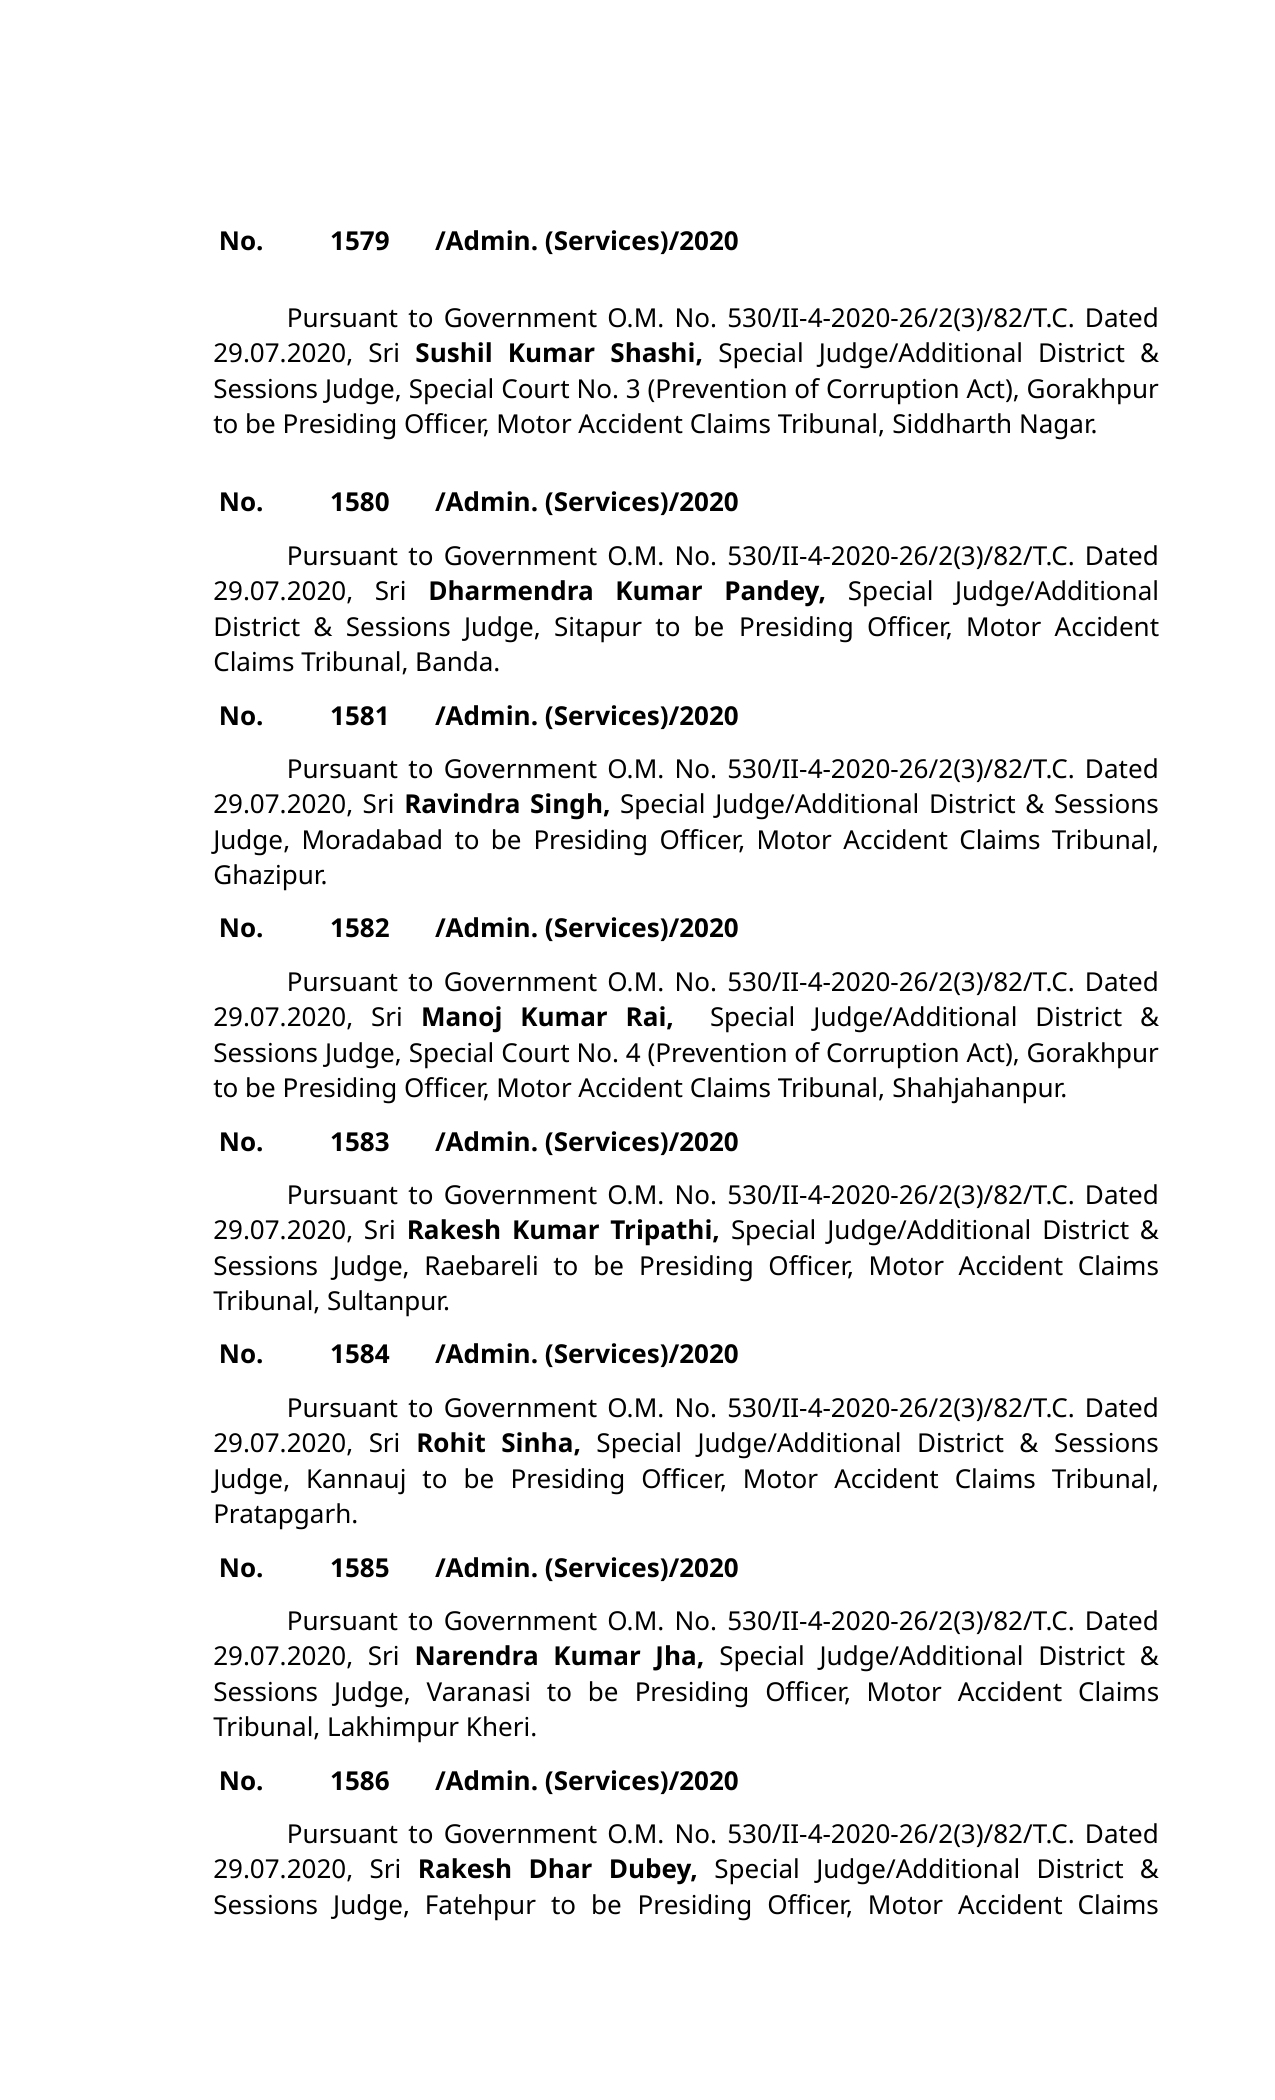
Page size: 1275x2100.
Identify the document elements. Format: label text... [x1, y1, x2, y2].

table_header [287, 904, 429, 951]
table_header /Admin. (Services)/2020 [429, 478, 787, 525]
table_header No. [213, 1330, 287, 1377]
table_header /Admin. (Services)/2020 [429, 1756, 787, 1803]
table_header No. [213, 1118, 287, 1164]
table_header No. [213, 691, 287, 738]
table_header /Admin. (Services)/2020 [429, 904, 787, 951]
text Pursuant to Government O.M. No. 530/II-4-2020-26/2(3)/82/T.C. Dated 29.07.2020, Sri Manoj Kumar Rai, Special Judge/Additional District & Sessions Judge, Special Court No. 4 (Prevention of Corruption Act), Gorakhpur to be Presiding Officer, Motor Accident Claims Tribunal, Shahjahanpur. [213, 963, 1159, 1105]
text Pursuant to Government O.M. No. 530/II-4-2020-26/2(3)/82/T.C. Dated 29.07.2020, Sri Narendra Kumar Jha, Special Judge/Additional District & Sessions Judge, Varanasi to be Presiding Officer, Motor Accident Claims Tribunal, Lakhimpur Kheri. [213, 1602, 1159, 1744]
text Pursuant to Government O.M. No. 530/II-4-2020-26/2(3)/82/T.C. Dated 29.07.2020, Sri Sushil Kumar Shashi, Special Judge/Additional District & Sessions Judge, Special Court No. 3 (Prevention of Corruption Act), Gorakhpur to be Presiding Officer, Motor Accident Claims Tribunal, Siddharth Nagar. [213, 299, 1159, 441]
table_header [287, 478, 429, 525]
table_header No. [213, 1756, 287, 1803]
table_header No. [213, 904, 287, 951]
table_header /Admin. (Services)/2020 [429, 691, 787, 738]
table_header [287, 217, 429, 264]
table_header /Admin. (Services)/2020 [429, 1544, 787, 1590]
text Pursuant to Government O.M. No. 530/II-4-2020-26/2(3)/82/T.C. Dated 29.07.2020, Sri Rakesh Kumar Tripathi, Special Judge/Additional District & Sessions Judge, Raebareli to be Presiding Officer, Motor Accident Claims Tribunal, Sultanpur. [213, 1176, 1159, 1318]
table_header [287, 1118, 429, 1164]
table_header /Admin. (Services)/2020 [429, 1118, 787, 1164]
table_header /Admin. (Services)/2020 [429, 1330, 787, 1377]
table_header No. [213, 217, 287, 264]
text Pursuant to Government O.M. No. 530/II-4-2020-26/2(3)/82/T.C. Dated 29.07.2020, Sri Dharmendra Kumar Pandey, Special Judge/Additional District & Sessions Judge, Sitapur to be Presiding Officer, Motor Accident Claims Tribunal, Banda. [213, 537, 1159, 679]
text Pursuant to Government O.M. No. 530/II-4-2020-26/2(3)/82/T.C. Dated 29.07.2020, Sri Rakesh Dhar Dubey, Special Judge/Additional District & Sessions Judge, Fatehpur to be Presiding Officer, Motor Accident Claims [213, 1815, 1159, 1922]
table_header No. [213, 1544, 287, 1590]
table_header No. [213, 478, 287, 525]
text Pursuant to Government O.M. No. 530/II-4-2020-26/2(3)/82/T.C. Dated 29.07.2020, Sri Rohit Sinha, Special Judge/Additional District & Sessions Judge, Kannauj to be Presiding Officer, Motor Accident Claims Tribunal, Pratapgarh. [213, 1389, 1159, 1531]
table_header [287, 1544, 429, 1590]
table_header /Admin. (Services)/2020 [429, 217, 787, 264]
table_header [287, 691, 429, 738]
table_header [287, 1330, 429, 1377]
table_header [287, 1756, 429, 1803]
text Pursuant to Government O.M. No. 530/II-4-2020-26/2(3)/82/T.C. Dated 29.07.2020, Sri Ravindra Singh, Special Judge/Additional District & Sessions Judge, Moradabad to be Presiding Officer, Motor Accident Claims Tribunal, Ghazipur. [213, 750, 1159, 892]
